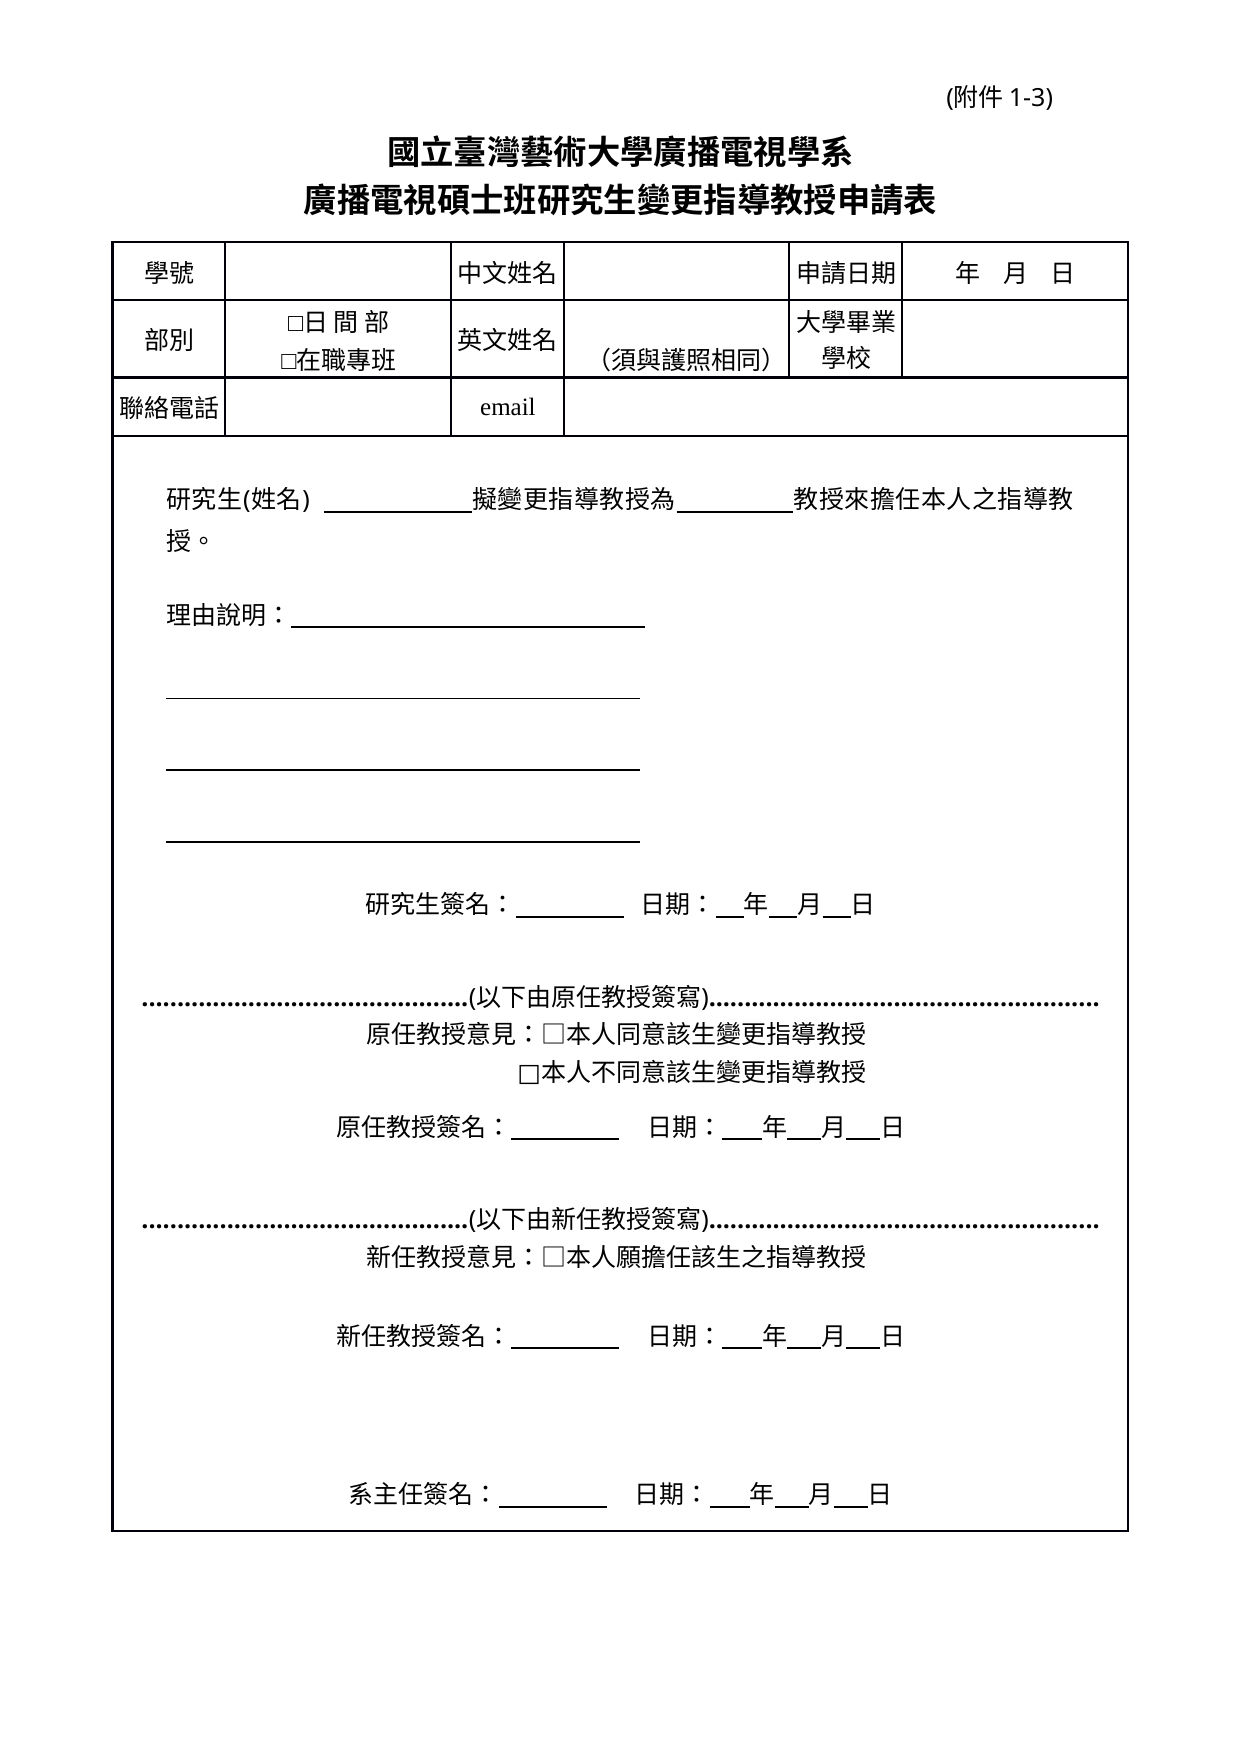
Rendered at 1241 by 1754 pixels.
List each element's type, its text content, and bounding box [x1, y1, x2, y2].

table_header 年 月 日 [903, 243, 1127, 299]
table_cell （須與護照相同） [565, 301, 788, 376]
table_cell email [452, 379, 563, 435]
text (附件1-3) [187, 72, 1053, 113]
table_cell [565, 379, 1127, 435]
table_cell 研究生(姓名) 擬變更指導教授為 教授來擔任本人之指導教授。 理由說明： 研究生簽名： 日期： 年 月 日 [114, 437, 1127, 921]
table_cell 英文姓名 [452, 301, 563, 376]
table_cell 部別 [114, 301, 224, 376]
table_cell ..............................................(以下由原任教授簽寫)....................................................... 原任教授意見：□本人同意該生變更指導教授 □本人不同意該生變更指導教授 原任教授簽名： 日期： 年 月 日 ..............................................(以下由新任教授簽寫)....................................................... 新任教授意見：□本人願擔任該生之指導教授 新任教授簽名： 日期： 年 月 日 系主任簽名： 日期： 年 月 日 [114, 921, 1127, 1530]
table_header [226, 243, 450, 299]
table_header 中文姓名 [452, 243, 563, 299]
table_cell [903, 301, 1127, 376]
table_cell 大學畢業 學校 [790, 301, 901, 376]
table_cell □日 間 部 □在職專班 [226, 301, 450, 376]
table_header 申請日期 [790, 243, 901, 299]
text 廣播電視碩士班研究生變更指導教授申請表 [187, 174, 1053, 222]
table_header 學號 [114, 243, 224, 299]
text 國立臺灣藝術大學廣播電視學系 [187, 126, 1053, 174]
table_cell [226, 379, 450, 435]
table_cell 聯絡電話 [114, 379, 224, 435]
table_header [565, 243, 788, 299]
